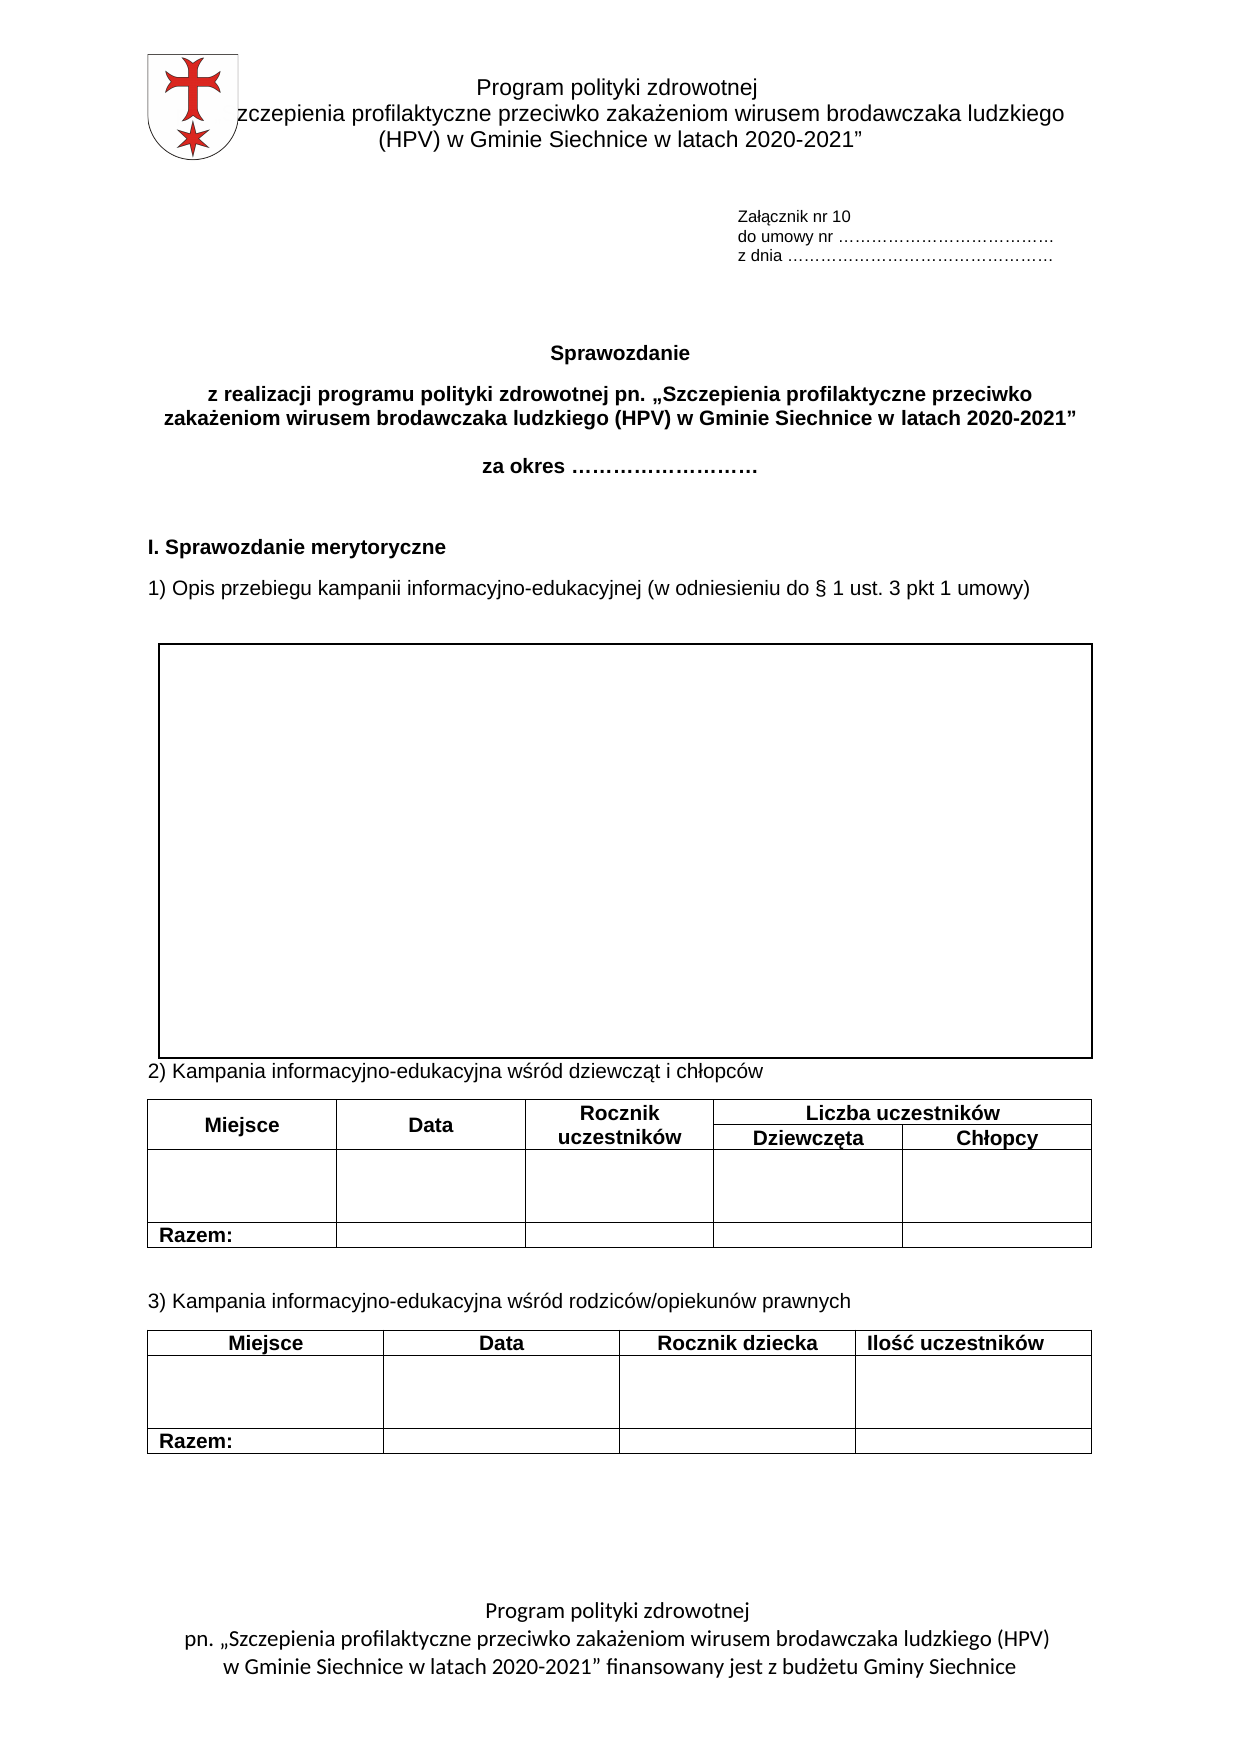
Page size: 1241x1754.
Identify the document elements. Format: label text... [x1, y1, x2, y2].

table_cell [337, 1223, 525, 1247]
text I. Sprawozdanie merytoryczne [148, 535, 1093, 559]
text Sprawozdanie [148, 341, 1093, 365]
text [160, 645, 1091, 1057]
table_cell [384, 1356, 619, 1427]
table_cell Chłopcy [903, 1125, 1091, 1149]
text z realizacji programu polityki zdrowotnej pn. „Szczepienia profilaktyczne przeciwko zakażeniom wirusem brodawczaka ludzkiego (HPV) w Gminie Siechnice w latach 2020-2021” [148, 382, 1093, 430]
table_header Data [384, 1331, 619, 1354]
table_cell [148, 1356, 383, 1427]
table_cell Dziewczęta [714, 1125, 902, 1149]
table_header Rocznik dziecka [620, 1331, 855, 1354]
table_cell Razem: [148, 1429, 383, 1452]
text do umowy nr ………………………………… [664, 226, 1093, 246]
table_cell [526, 1223, 713, 1247]
table_cell [856, 1356, 1091, 1427]
table_header Miejsce [148, 1100, 336, 1149]
table_header Ilość uczestników [856, 1331, 1091, 1354]
table_cell [714, 1223, 902, 1247]
table_cell [714, 1150, 902, 1222]
text 3) Kampania informacyjno-edukacyjna wśród rodziców/opiekunów prawnych [148, 1289, 1093, 1313]
table_cell [903, 1223, 1091, 1247]
text Załącznik nr 10 [664, 207, 1093, 226]
table_cell [620, 1356, 855, 1427]
table_header Rocznik uczestników [526, 1100, 713, 1149]
table_header Data [337, 1100, 525, 1149]
table_cell [148, 1150, 336, 1222]
table_cell Razem: [148, 1223, 336, 1247]
table_cell [384, 1429, 619, 1452]
table_cell [526, 1150, 713, 1222]
text z dnia ………………………………………… [664, 246, 1093, 265]
table_cell [620, 1429, 855, 1452]
table_header Liczba uczestników [714, 1100, 1091, 1124]
table_header Miejsce [148, 1331, 383, 1354]
table_cell [856, 1429, 1091, 1452]
text za okres ……………………… [148, 454, 1093, 478]
table_cell [903, 1150, 1091, 1222]
text 1) Opis przebiegu kampanii informacyjno-edukacyjnej (w odniesieniu do § 1 ust. 3 pkt 1 umowy) [148, 576, 1093, 599]
table_cell [337, 1150, 525, 1222]
text 2) Kampania informacyjno-edukacyjna wśród dziewcząt i chłopców [148, 657, 1093, 1083]
